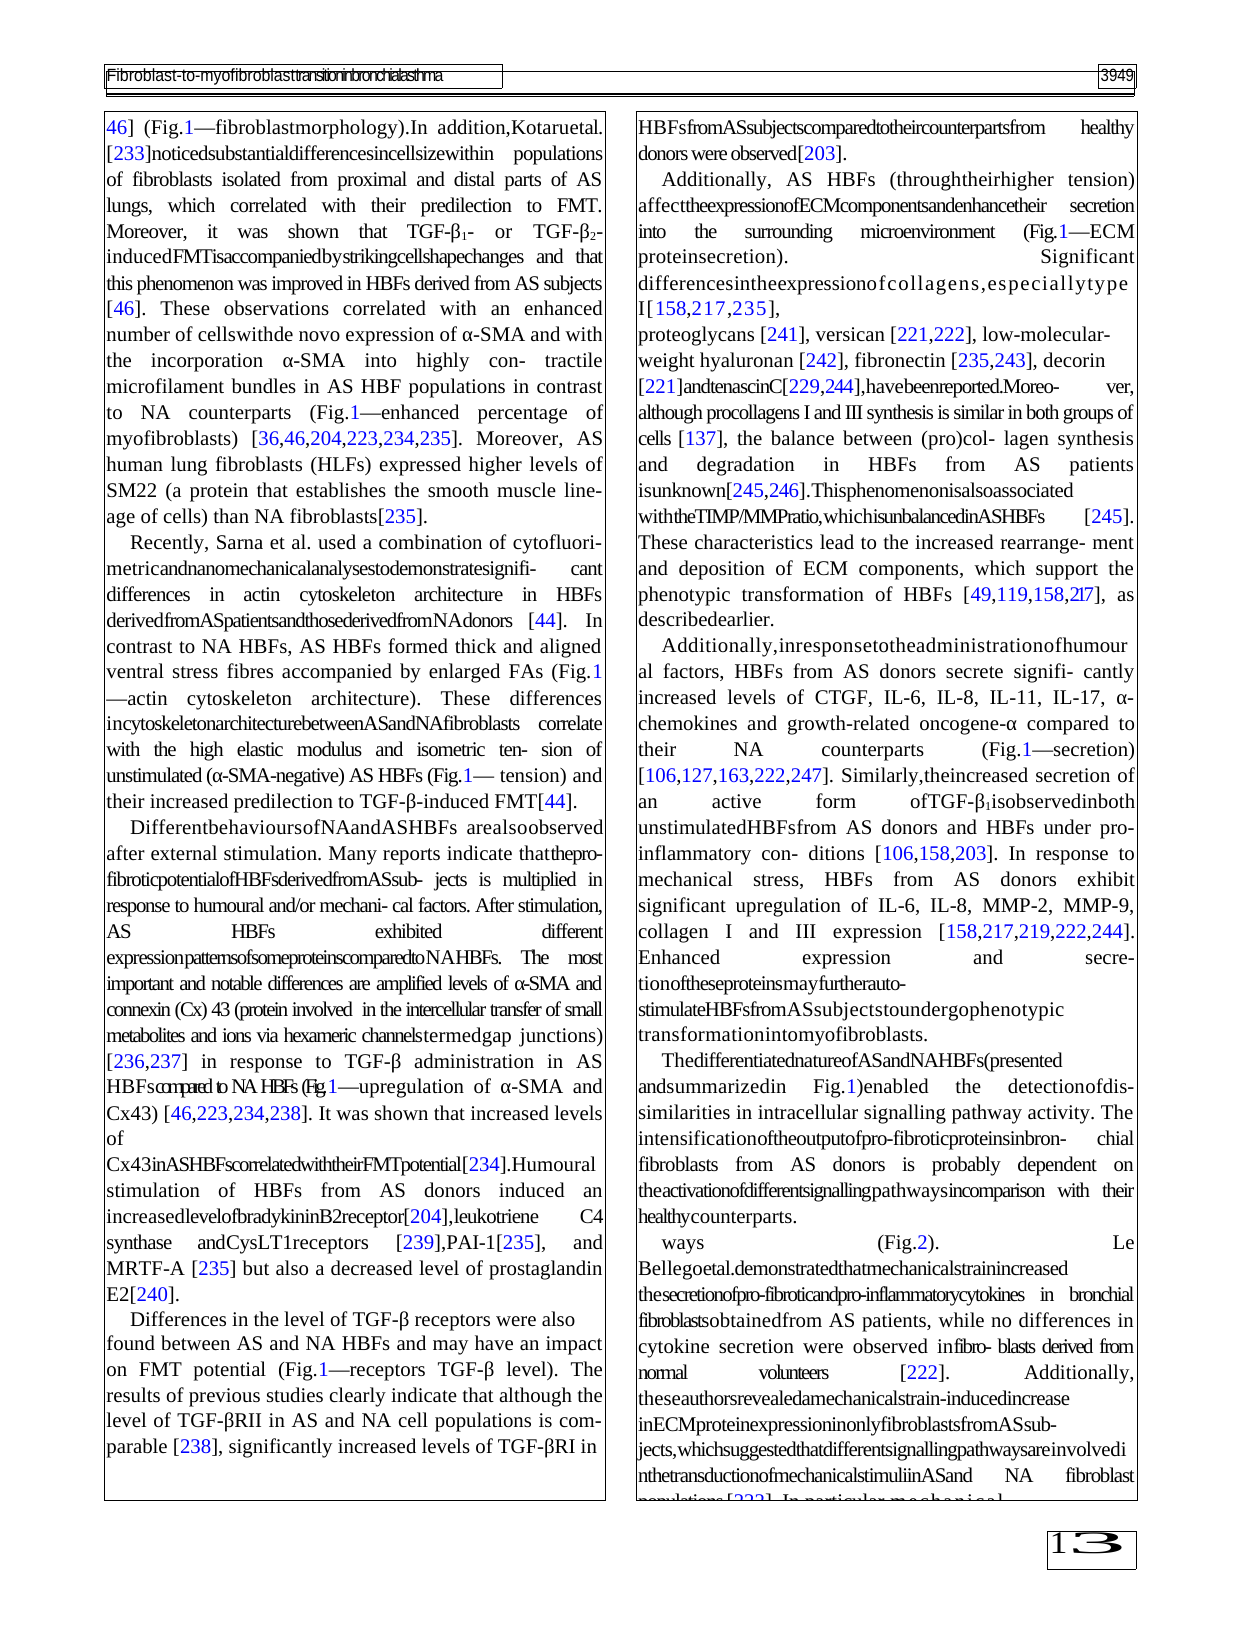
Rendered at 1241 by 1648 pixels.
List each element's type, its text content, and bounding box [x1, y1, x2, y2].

text Differences in the level of TGF-β receptors were also [130, 1308, 605, 1331]
text Additionally, AS HBFs (throughtheirhigher tension) affecttheexpressionofECMcomponentsandenhancetheir secretion into the surrounding microenvironment (Fig.1—ECM proteinsecretion). Significant differencesintheexpressionofcollagens,especiallytypeI[158,217,235], [638, 167, 1135, 320]
text Fibroblast-to-myofibroblasttransitioninbronchialasthma [106, 65, 502, 71]
text proteoglycans [241], versican [221,222], low-molecular- [638, 322, 1137, 346]
text DifferentbehavioursofNAandASHBFs arealsoobserved after external stimulation. Many reports indicate thatthepro-fibroticpotentialofHBFsderivedfromASsub- jects is multiplied in response to humoural and/or mechani- cal factors. After stimulation, AS HBFs exhibited different expressionpatternsofsomeproteinscomparedtoNAHBFs. The most important and notable differences are amplified levels of α-SMA and connexin (Cx) 43 (protein involved in the intercellular transfer of small metabolites and ions via hexameric channelstermedgap junctions) [236,237] in response to TGF-β administration in AS HBFscompared to NA HBFs (Fig.1—upregulation of α-SMA and Cx43) [46,223,234,238]. It was shown that increased levels of Cx43inASHBFscorrelatedwiththeirFMTpotential[234].Humoural stimulation of HBFs from AS donors induced an increasedlevelofbradykininB2receptor[204],leukotriene C4 synthase andCysLT1receptors [239],PAI-1[235], and MRTF-A [235] but also a decreased level of prostaglandin E2[240]. [106, 815, 603, 1306]
text Changes in ECM composition and stiffness have been shown to activate different signalling pathways (Fig.2). Le Bellegoetal.demonstratedthatmechanicalstrainincreased thesecretionofpro-fibroticandpro-inflammatorycytokines in bronchial fibroblastsobtainedfrom AS patients, while no differences in cytokine secretion were observed infibro- blasts derived from normal volunteers [222]. Additionally, theseauthorsrevealedamechanicalstrain-inducedincrease inECMproteinexpressioninonlyfibroblastsfromASsub- jects,whichsuggestedthatdifferentsignallingpathwaysareinvolvedinthetransductionofmechanicalstimuliinASand NA fibroblast populations [222]. In particular,mechanical [638, 1230, 1134, 1500]
text Additionally,inresponsetotheadministrationofhumoural factors, HBFs from AS donors secrete signifi- cantly increased levels of CTGF, IL-6, IL-8, IL-11, IL-17, α-chemokines and growth-related oncogene-α compared to their NA counterparts (Fig.1—secretion) [106,127,163,222,247]. Similarly,theincreased secretion of an active form ofTGF-β1isobservedinboth unstimulatedHBFsfrom AS donors and HBFs under pro-inflammatory con- ditions [106,158,203]. In response to mechanical stress, HBFs from AS donors exhibit significant upregulation of IL-6, IL-8, MMP-2, MMP-9, collagen I and III expression [158,217,219,222,244]. Enhanced expression and secre- tionoftheseproteinsmayfurtherauto-stimulateHBFsfromASsubjectstoundergophenotypic transformationintomyofibroblasts. [638, 633, 1135, 1046]
text HBFsfromASsubjectscomparedtotheircounterpartsfrom healthy donors were observed[203]. [638, 115, 1134, 165]
text 3949 [1100, 65, 1136, 86]
text weight hyaluronan [242], fibronectin [235,243], decorin [638, 348, 1137, 372]
text Fibroblast-to-myofibroblasttransitioninbronchialasthma [107, 72, 502, 86]
text 13 [1049, 1532, 1136, 1559]
text Recently, Sarna et al. used a combination of cytofluori- metricandnanomechanicalanalysestodemonstratesignifi- cant differences in actin cytoskeleton architecture in HBFs derivedfromASpatientsandthosederivedfromNAdonors [44]. In contrast to NA HBFs, AS HBFs formed thick and aligned ventral stress fibres accompanied by enlarged FAs (Fig.1—actin cytoskeleton architecture). These differences incytoskeletonarchitecturebetweenASandNAfibroblasts correlate with the high elastic modulus and isometric ten- sion of unstimulated (α-SMA-negative) AS HBFs (Fig.1— tension) and their increased predilection to TGF-β-induced FMT[44]. [106, 530, 602, 813]
text ThedifferentiatednatureofASandNAHBFs(presented andsummarizedin Fig.1)enabled the detectionofdis-similarities in intracellular signalling pathway activity. The intensificationoftheoutputofpro-fibroticproteinsinbron- chial fibroblasts from AS donors is probably dependent on theactivationofdifferentsignallingpathwaysincomparison with their healthycounterparts. [638, 1048, 1134, 1228]
text [221]andtenascinC[229,244],havebeenreported.Moreo- ver, although procollagens I and III synthesis is similar in both groups of cells [137], the balance between (pro)col- lagen synthesis and degradation in HBFs from AS patients isunknown[245,246].Thisphenomenonisalsoassociated withtheTIMP/MMPratio,whichisunbalancedinASHBFs [245]. These characteristics lead to the increased rearrange- ment and deposition of ECM components, which support the phenotypic transformation of HBFs [49,119,158,217], as describedearlier. [638, 374, 1134, 631]
text 46] (Fig.1—fibroblastmorphology).In addition,Kotaruetal.[233]noticedsubstantialdifferencesincellsizewithin populations of fibroblasts isolated from proximal and distal parts of AS lungs, which correlated with their predilection to FMT. Moreover, it was shown that TGF-β1- or TGF-β2- inducedFMTisaccompaniedbystrikingcellshapechanges and that this phenomenon was improved in HBFs derived from AS subjects [46]. These observations correlated with an enhanced number of cellswithde novo expression of α-SMA and with the incorporation α-SMA into highly con- tractile microfilament bundles in AS HBF populations in contrast to NA counterparts (Fig.1—enhanced percentage of myofibroblasts) [36,46,204,223,234,235]. Moreover, AS human lung fibroblasts (HLFs) expressed higher levels of SM22 (a protein that establishes the smooth muscle line- age of cells) than NA fibroblasts[235]. [106, 115, 603, 528]
text found between AS and NA HBFs and may have an impact on FMT potential (Fig.1—receptors TGF-β level). The results of previous studies clearly indicate that although the level of TGF-βRII in AS and NA cell populations is com- parable [238], significantly increased levels of TGF-βRI in [106, 1331, 603, 1458]
